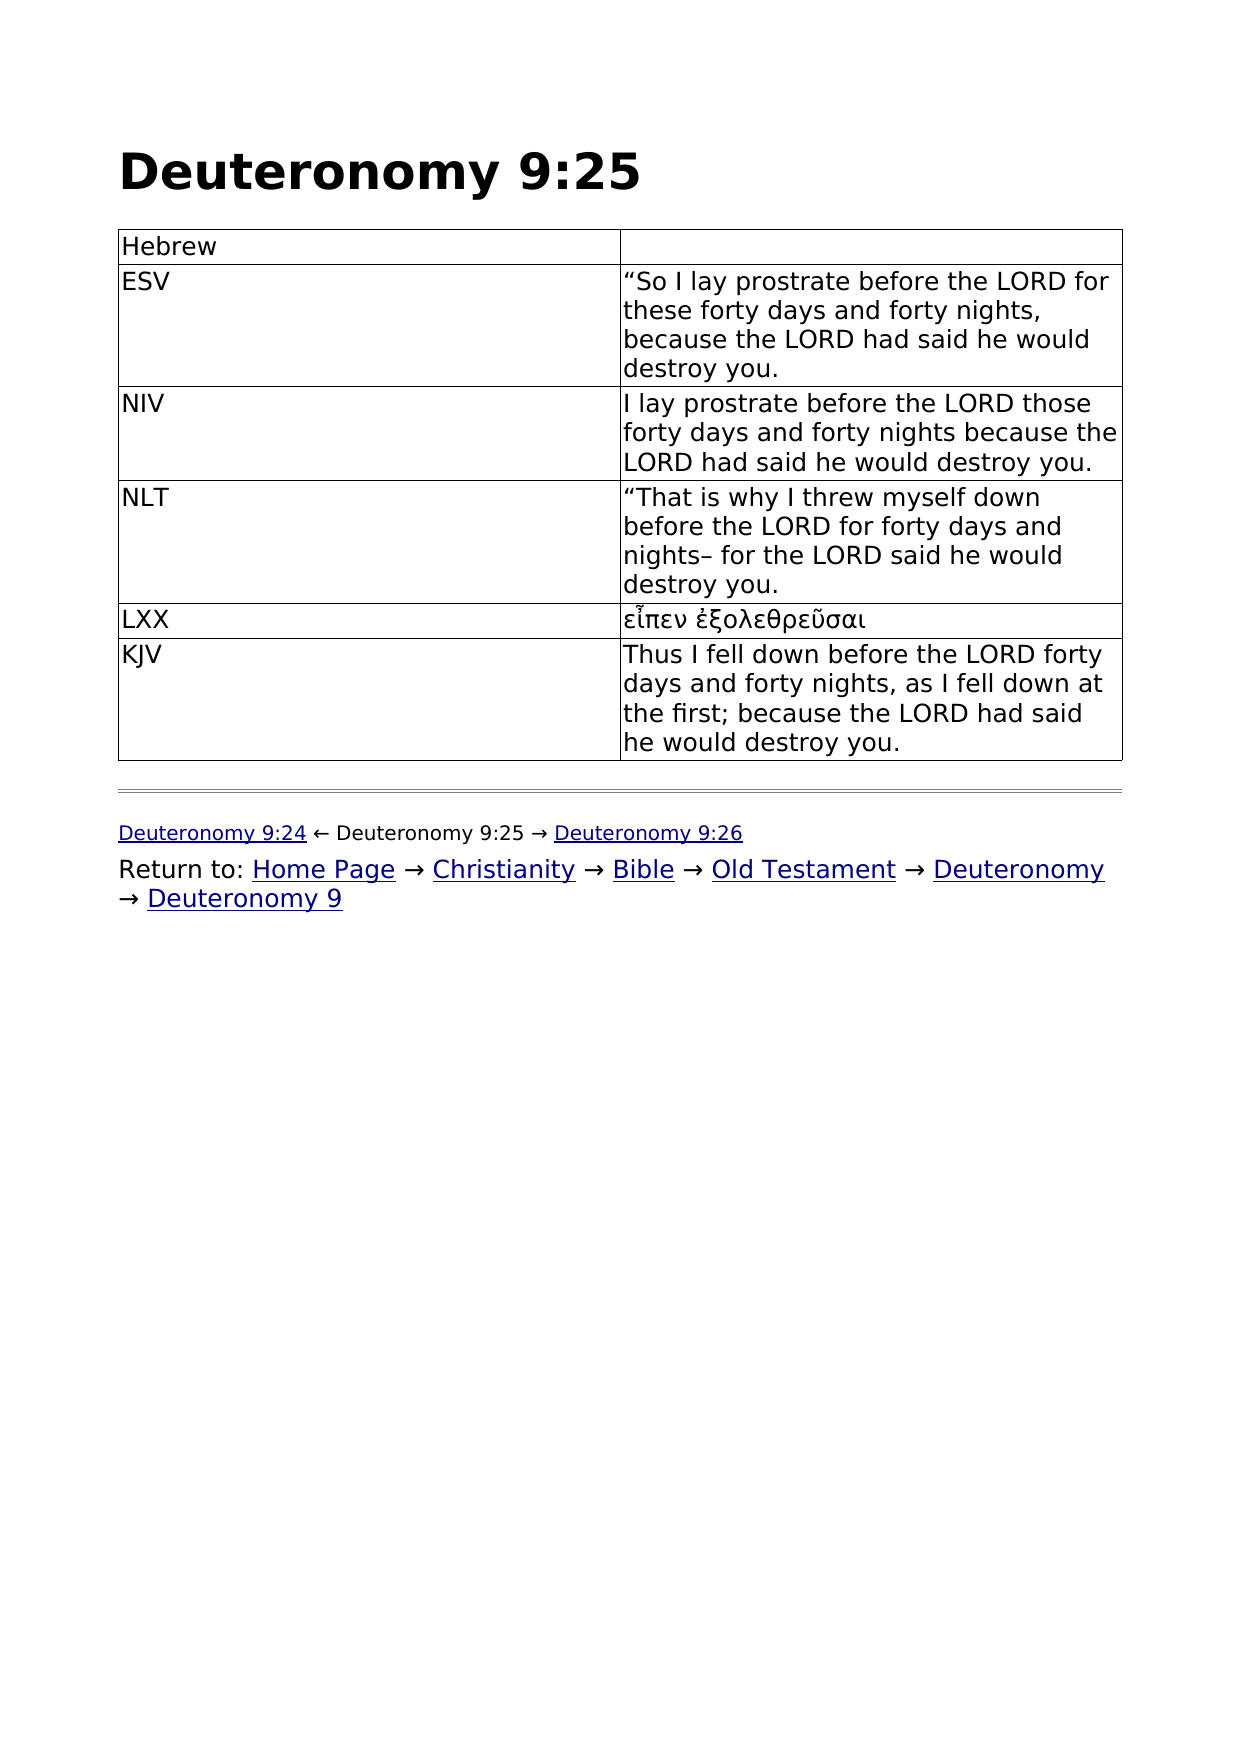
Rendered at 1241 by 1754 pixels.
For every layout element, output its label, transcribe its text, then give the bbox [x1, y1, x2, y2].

table_cell ESV [119, 265, 620, 386]
text Deuteronomy 9:24 ← Deuteronomy 9:25 → Deuteronomy 9:26 [118, 821, 1122, 855]
table_cell LXX [119, 604, 620, 637]
table_header [621, 230, 1122, 264]
text Return to: Home Page → Christianity → Bible → Old Testament → Deuteronomy → Deuteronomy 9 [118, 855, 1122, 914]
table_cell Thus I fell down before the LORD forty days and forty nights, as I fell down at the first; because the LORD had said he would destroy you. [621, 639, 1122, 760]
table_cell “That is why I threw myself down before the LORD for forty days and nights– for the LORD said he would destroy you. [621, 481, 1122, 602]
table_cell NIV [119, 387, 620, 480]
subtitle Deuteronomy 9:25 [118, 143, 1122, 201]
table_cell KJV [119, 639, 620, 760]
table_cell NLT [119, 481, 620, 602]
table_cell εἶπεν ἐξολεθρεῦσαι [621, 604, 1122, 637]
table_cell “So I lay prostrate before the LORD for these forty days and forty nights, because the LORD had said he would destroy you. [621, 265, 1122, 386]
table_cell I lay prostrate before the LORD those forty days and forty nights because the LORD had said he would destroy you. [621, 387, 1122, 480]
table_header Hebrew [119, 230, 620, 264]
